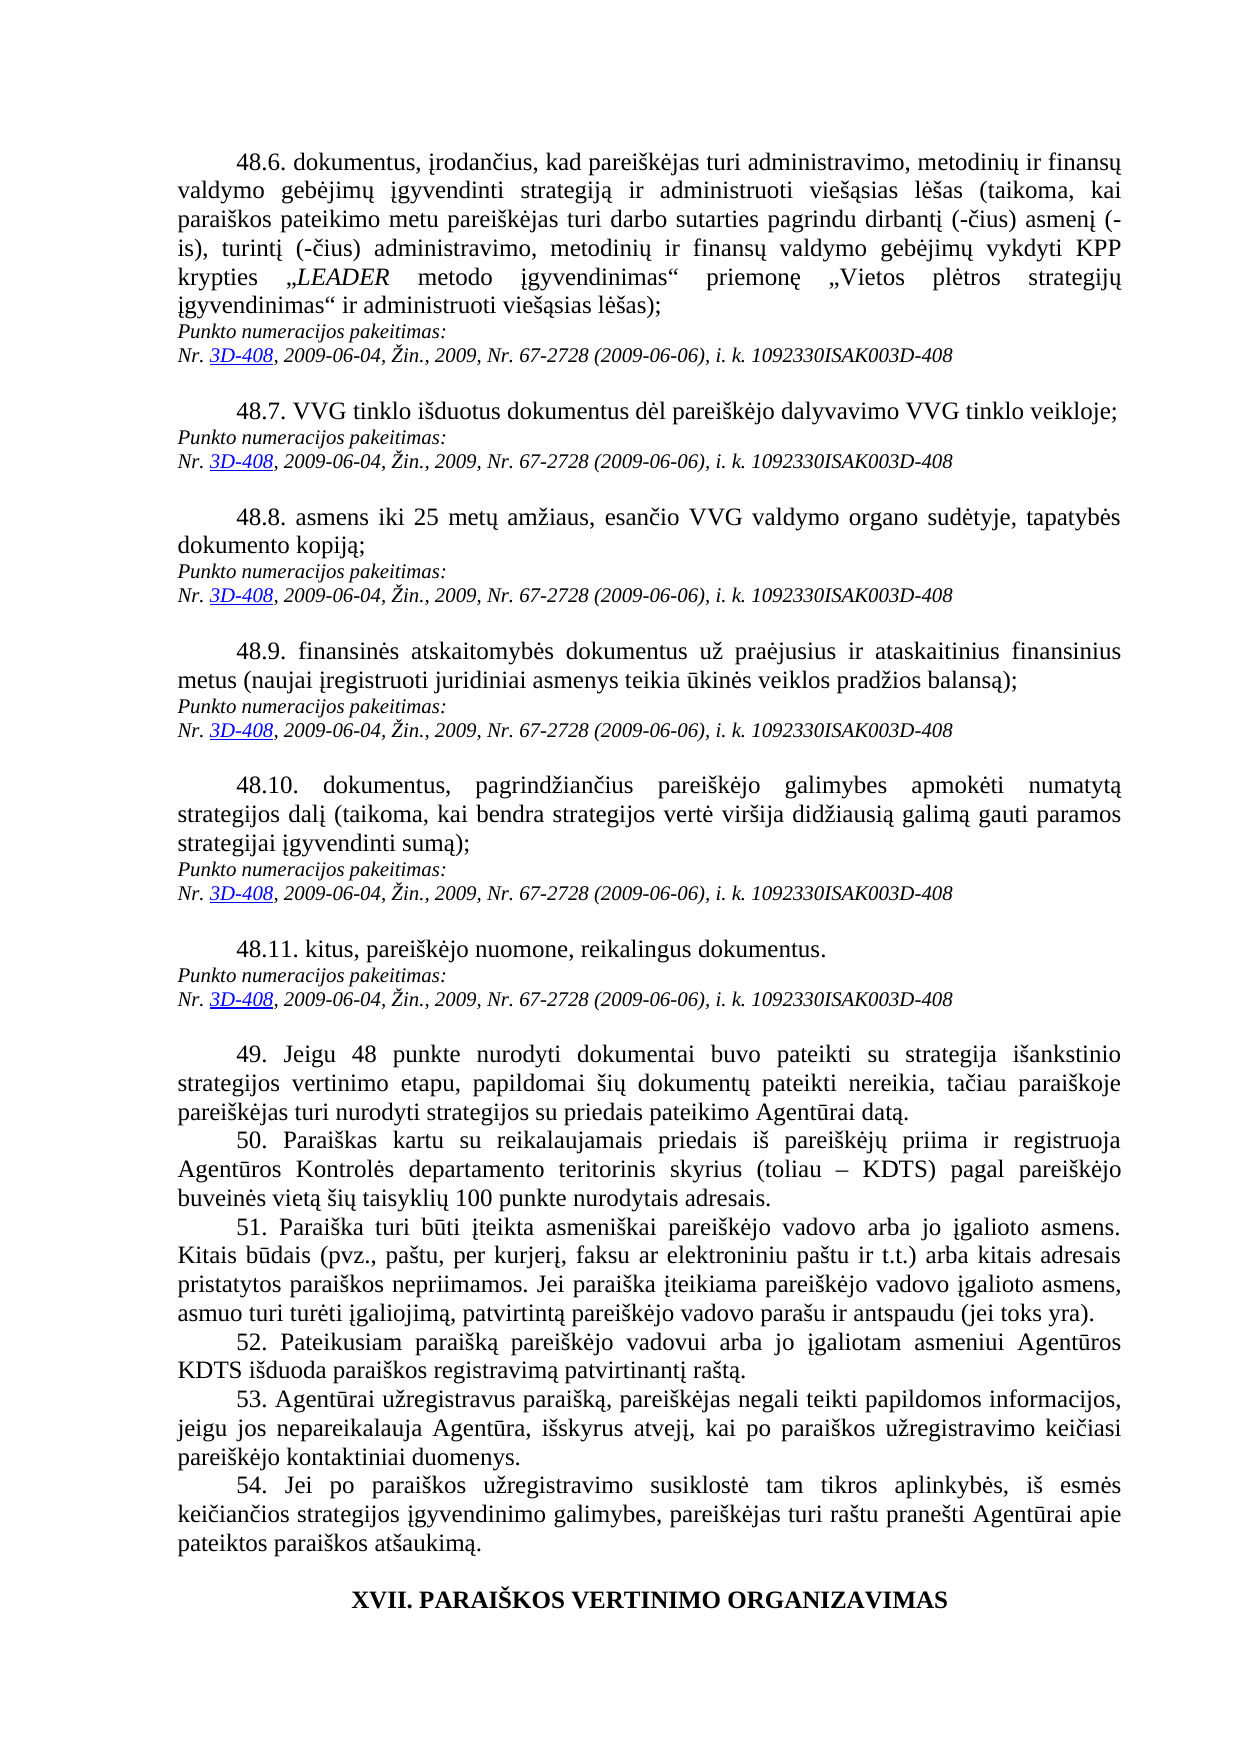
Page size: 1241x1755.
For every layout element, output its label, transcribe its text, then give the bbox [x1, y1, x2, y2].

text 51. Paraiška turi būti įteikta asmeniškai pareiškėjo vadovo arba jo įgalioto asmens. Kitais būdais (pvz., paštu, per kurjerį, faksu ar elektroniniu paštu ir t.t.) arba kitais adresais pristatytos paraiškos nepriimamos. Jei paraiška įteikiama pareiškėjo vadovo įgalioto asmens, asmuo turi turėti įgaliojimą, patvirtintą pareiškėjo vadovo parašu ir antspaudu (jei toks yra). [177, 1212, 1122, 1327]
text 48.9. finansinės atskaitomybės dokumentus už praėjusius ir ataskaitinius finansinius metus (naujai įregistruoti juridiniai asmenys teikia ūkinės veiklos pradžios balansą); [177, 636, 1122, 694]
text 48.11. kitus, pareiškėjo nuomone, reikalingus dokumentus. [177, 934, 1122, 962]
text 48.6. dokumentus, įrodančius, kad pareiškėjas turi administravimo, metodinių ir finansų valdymo gebėjimų įgyvendinti strategiją ir administruoti viešąsias lėšas (taikoma, kai paraiškos pateikimo metu pareiškėjas turi darbo sutarties pagrindu dirbantį (-čius) asmenį (-is), turintį (-čius) administravimo, metodinių ir finansų valdymo gebėjimų vykdyti KPP krypties „LEADER metodo įgyvendinimas“ priemonę „Vietos plėtros strategijų įgyvendinimas“ ir administruoti viešąsias lėšas); [177, 147, 1122, 319]
text Punkto numeracijos pakeitimas: [177, 425, 1122, 449]
text 52. Pateikusiam paraišką pareiškėjo vadovui arba jo įgaliotam asmeniui Agentūros KDTS išduoda paraiškos registravimą patvirtinantį raštą. [177, 1327, 1122, 1384]
text 48.8. asmens iki 25 metų amžiaus, esančio VVG valdymo organo sudėtyje, tapatybės dokumento kopiją; [177, 502, 1122, 559]
text 48.10. dokumentus, pagrindžiančius pareiškėjo galimybes apmokėti numatytą strategijos dalį (taikoma, kai bendra strategijos vertė viršija didžiausią galimą gauti paramos strategijai įgyvendinti sumą); [177, 771, 1122, 857]
text Nr. 3D-408, 2009-06-04, Žin., 2009, Nr. 67-2728 (2009-06-06), i. k. 1092330ISAK003D-408 [177, 881, 1122, 905]
text 50. Paraiškas kartu su reikalaujamais priedais iš pareiškėjų priima ir registruoja Agentūros Kontrolės departamento teritorinis skyrius (toliau – KDTS) pagal pareiškėjo buveinės vietą šių taisyklių 100 punkte nurodytais adresais. [177, 1126, 1122, 1212]
text 48.7. VVG tinklo išduotus dokumentus dėl pareiškėjo dalyvavimo VVG tinklo veikloje; [177, 396, 1122, 425]
text Nr. 3D-408, 2009-06-04, Žin., 2009, Nr. 67-2728 (2009-06-06), i. k. 1092330ISAK003D-408 [177, 583, 1122, 607]
text Punkto numeracijos pakeitimas: [177, 559, 1122, 583]
text XVII. PARAIŠKOS VERTINIMO ORGANIZAVIMAS [177, 1586, 1122, 1614]
text 49. Jeigu 48 punkte nurodyti dokumentai buvo pateikti su strategija išankstinio strategijos vertinimo etapu, papildomai šių dokumentų pateikti nereikia, tačiau paraiškoje pareiškėjas turi nurodyti strategijos su priedais pateikimo Agentūrai datą. [177, 1039, 1122, 1126]
text Nr. 3D-408, 2009-06-04, Žin., 2009, Nr. 67-2728 (2009-06-06), i. k. 1092330ISAK003D-408 [177, 449, 1122, 473]
text Punkto numeracijos pakeitimas: [177, 857, 1122, 881]
text Nr. 3D-408, 2009-06-04, Žin., 2009, Nr. 67-2728 (2009-06-06), i. k. 1092330ISAK003D-408 [177, 718, 1122, 742]
text Punkto numeracijos pakeitimas: [177, 694, 1122, 718]
text 54. Jei po paraiškos užregistravimo susiklostė tam tikros aplinkybės, iš esmės keičiančios strategijos įgyvendinimo galimybes, pareiškėjas turi raštu pranešti Agentūrai apie pateiktos paraiškos atšaukimą. [177, 1471, 1122, 1557]
text Punkto numeracijos pakeitimas: [177, 319, 1122, 343]
text Punkto numeracijos pakeitimas: [177, 962, 1122, 987]
text Nr. 3D-408, 2009-06-04, Žin., 2009, Nr. 67-2728 (2009-06-06), i. k. 1092330ISAK003D-408 [177, 343, 1122, 367]
text Nr. 3D-408, 2009-06-04, Žin., 2009, Nr. 67-2728 (2009-06-06), i. k. 1092330ISAK003D-408 [177, 987, 1122, 1011]
text 53. Agentūrai užregistravus paraišką, pareiškėjas negali teikti papildomos informacijos, jeigu jos nepareikalauja Agentūra, išskyrus atvejį, kai po paraiškos užregistravimo keičiasi pareiškėjo kontaktiniai duomenys. [177, 1384, 1122, 1471]
